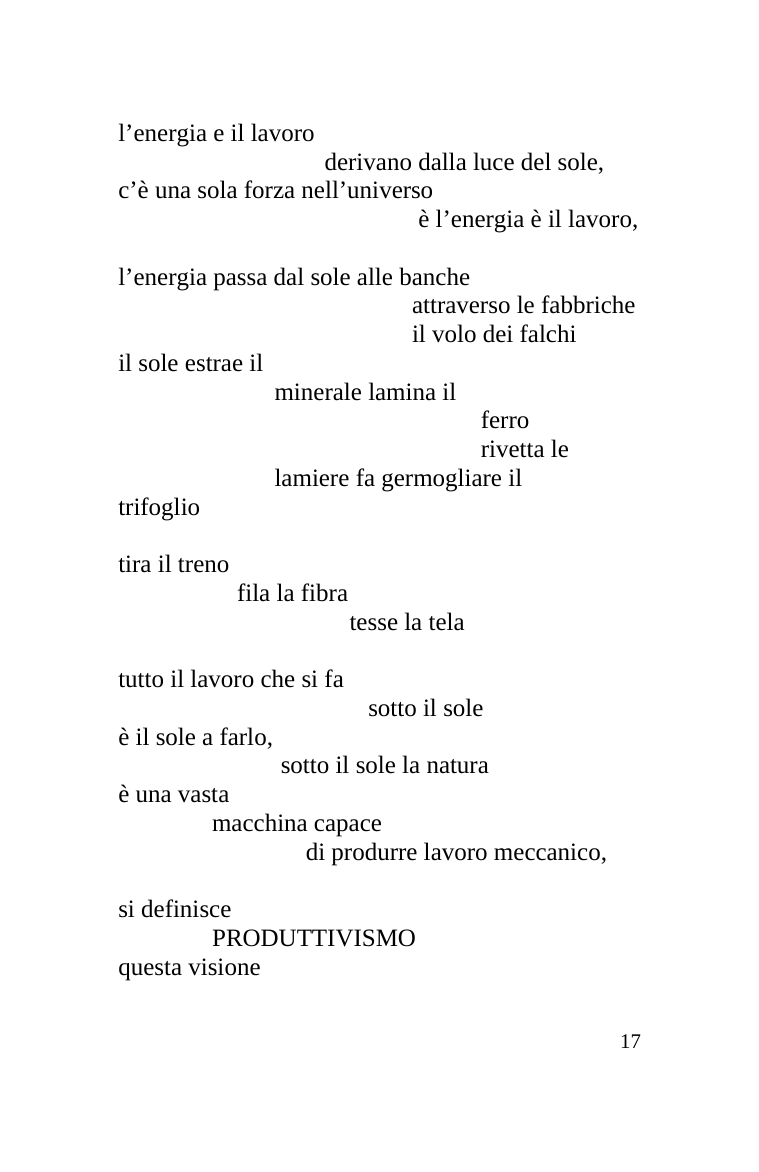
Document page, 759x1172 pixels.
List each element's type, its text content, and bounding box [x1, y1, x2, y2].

text il sole estrae il [118, 348, 641, 377]
text rivetta le [118, 434, 641, 463]
text trifoglio [118, 492, 641, 521]
text questa visione [118, 952, 641, 981]
text è una vasta [118, 779, 641, 808]
text il volo dei falchi [118, 319, 641, 348]
text tutto il lavoro che si fa [118, 664, 641, 693]
text è l’energia è il lavoro, [118, 204, 641, 233]
text di produrre lavoro meccanico, [118, 837, 641, 866]
text tira il treno [118, 549, 641, 578]
text l’energia e il lavoro [118, 118, 641, 147]
text tesse la tela [118, 607, 641, 636]
text si definisce [118, 894, 641, 923]
text attraverso le fabbriche [118, 291, 641, 319]
text sotto il sole [118, 693, 641, 722]
text macchina capace [118, 808, 641, 837]
text sotto il sole la natura [118, 751, 641, 779]
text ferro [118, 406, 641, 434]
text lamiere fa germogliare il [118, 463, 641, 492]
text minerale lamina il [118, 377, 641, 406]
text l’energia passa dal sole alle banche [118, 262, 641, 291]
text PRODUTTIVISMO [118, 923, 641, 952]
text è il sole a farlo, [118, 722, 641, 751]
text derivano dalla luce del sole, [118, 147, 641, 176]
text fila la fibra [118, 578, 641, 607]
text c’è una sola forza nell’universo [118, 176, 641, 204]
